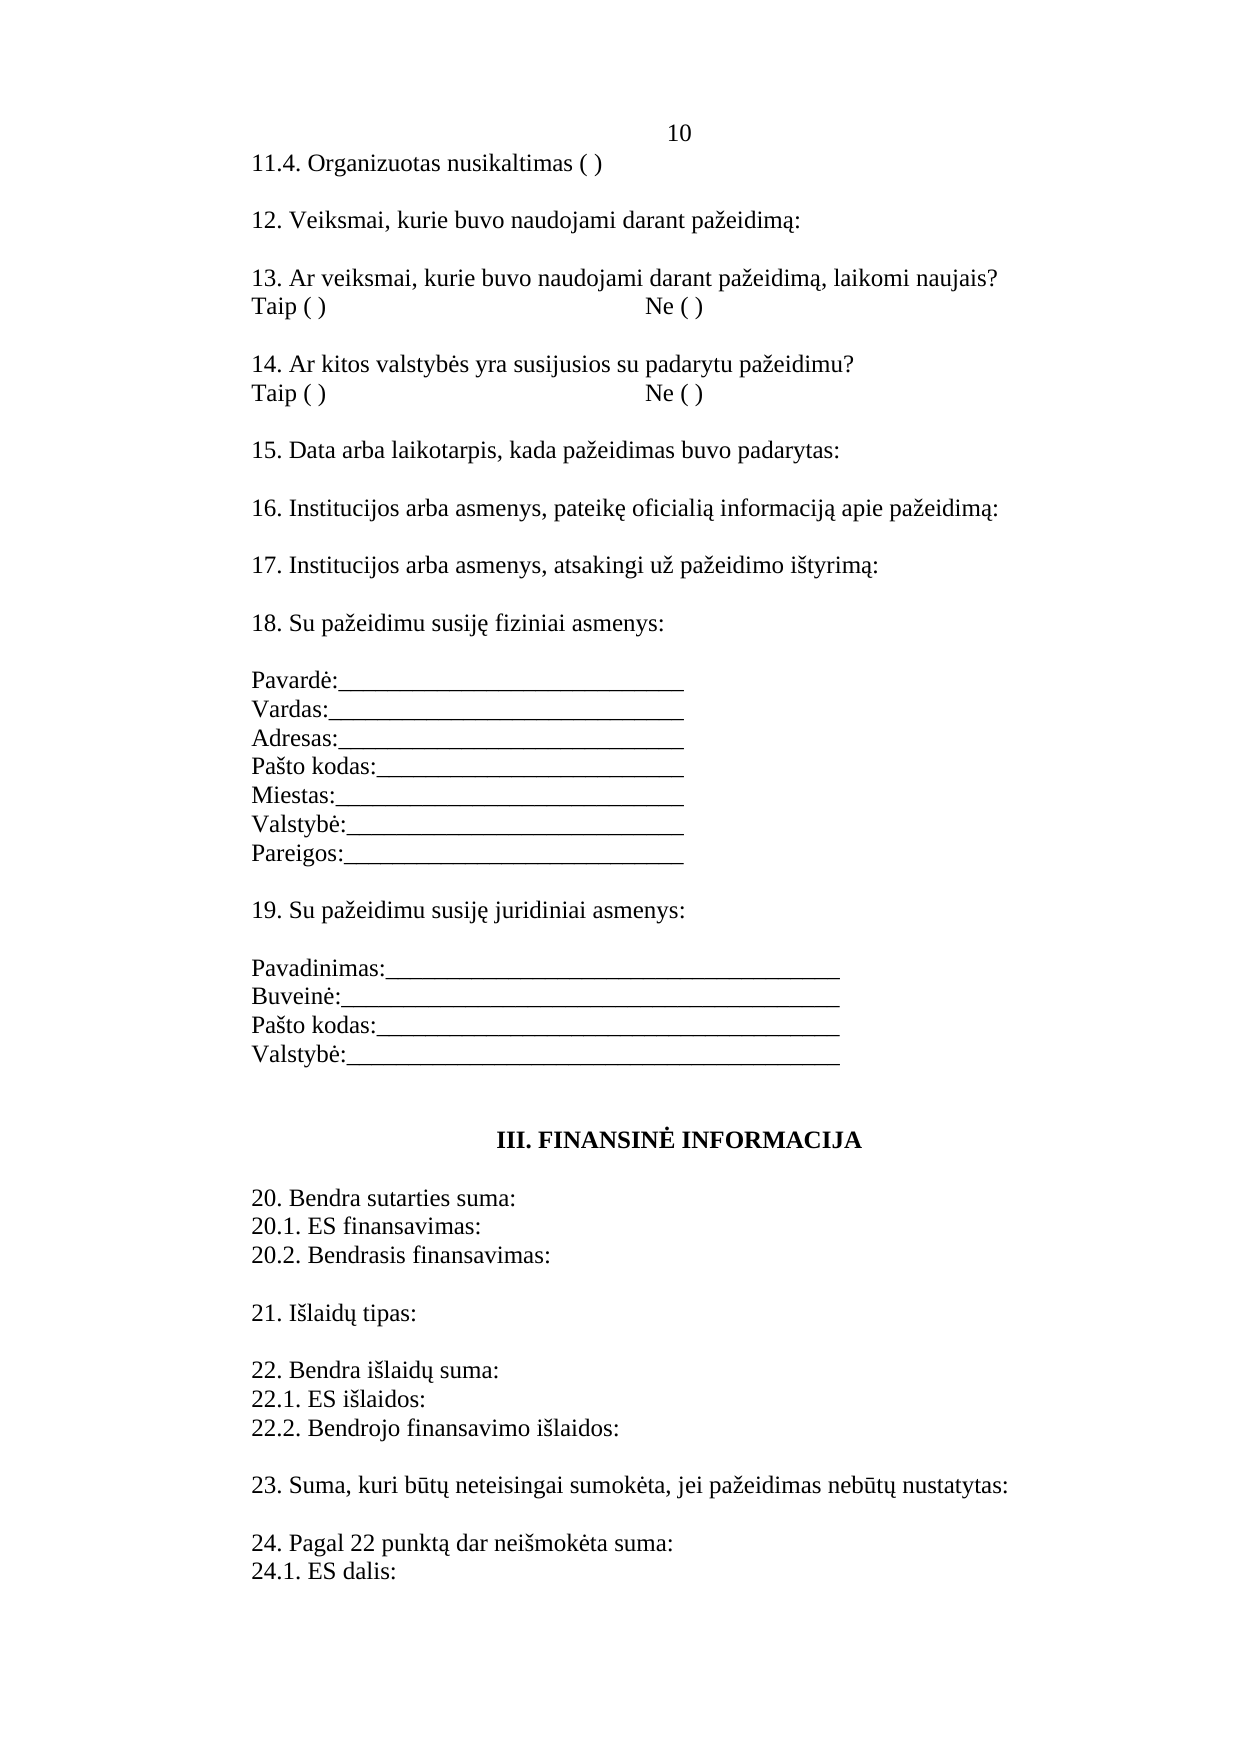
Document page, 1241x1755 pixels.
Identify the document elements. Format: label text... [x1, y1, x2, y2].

text 11.4. Organizuotas nusikaltimas ( ) [177, 148, 1181, 176]
text Taip ( ) Ne ( ) [177, 291, 1181, 320]
text 16. Institucijos arba asmenys, pateikę oficialią informaciją apie pažeidimą: [177, 493, 1181, 521]
text Miestas: [177, 780, 1181, 809]
text 24.1. ES dalis: [177, 1556, 1181, 1585]
text 18. Su pažeidimu susiję fiziniai asmenys: [177, 608, 1181, 636]
text 14. Ar kitos valstybės yra susijusios su padarytu pažeidimu? [177, 349, 1181, 378]
text 22. Bendra išlaidų suma: [177, 1355, 1181, 1384]
text 12. Veiksmai, kurie buvo naudojami darant pažeidimą: [177, 205, 1181, 234]
text Pavadinimas: [177, 953, 1181, 981]
text Adresas: [177, 723, 1181, 751]
text Pareigos: [177, 838, 1181, 866]
text Valstybė: [177, 809, 1181, 838]
text 20.1. ES finansavimas: [177, 1211, 1181, 1240]
text Valstybė: [177, 1039, 1181, 1068]
text 20.2. Bendrasis finansavimas: [177, 1240, 1181, 1269]
text 22.2. Bendrojo finansavimo išlaidos: [177, 1413, 1181, 1441]
text 17. Institucijos arba asmenys, atsakingi už pažeidimo ištyrimą: [177, 550, 1181, 579]
text Buveinė: [177, 981, 1181, 1010]
text Pavardė: [177, 665, 1181, 694]
text 19. Su pažeidimu susiję juridiniai asmenys: [177, 895, 1181, 924]
text 20. Bendra sutarties suma: [177, 1183, 1181, 1211]
text 24. Pagal 22 punktą dar neišmokėta suma: [177, 1528, 1181, 1556]
text 13. Ar veiksmai, kurie buvo naudojami darant pažeidimą, laikomi naujais? [177, 263, 1181, 291]
text 21. Išlaidų tipas: [177, 1298, 1181, 1326]
text Vardas: [177, 694, 1181, 723]
text Pašto kodas: [177, 1010, 1181, 1039]
text Pašto kodas: [177, 751, 1181, 780]
text 22.1. ES išlaidos: [177, 1384, 1181, 1413]
text 23. Suma, kuri būtų neteisingai sumokėta, jei pažeidimas nebūtų nustatytas: [177, 1470, 1181, 1499]
text 15. Data arba laikotarpis, kada pažeidimas buvo padarytas: [177, 435, 1181, 464]
text Taip ( ) Ne ( ) [177, 378, 1181, 406]
text III. FINANSINĖ INFORMACIJA [177, 1125, 1181, 1154]
